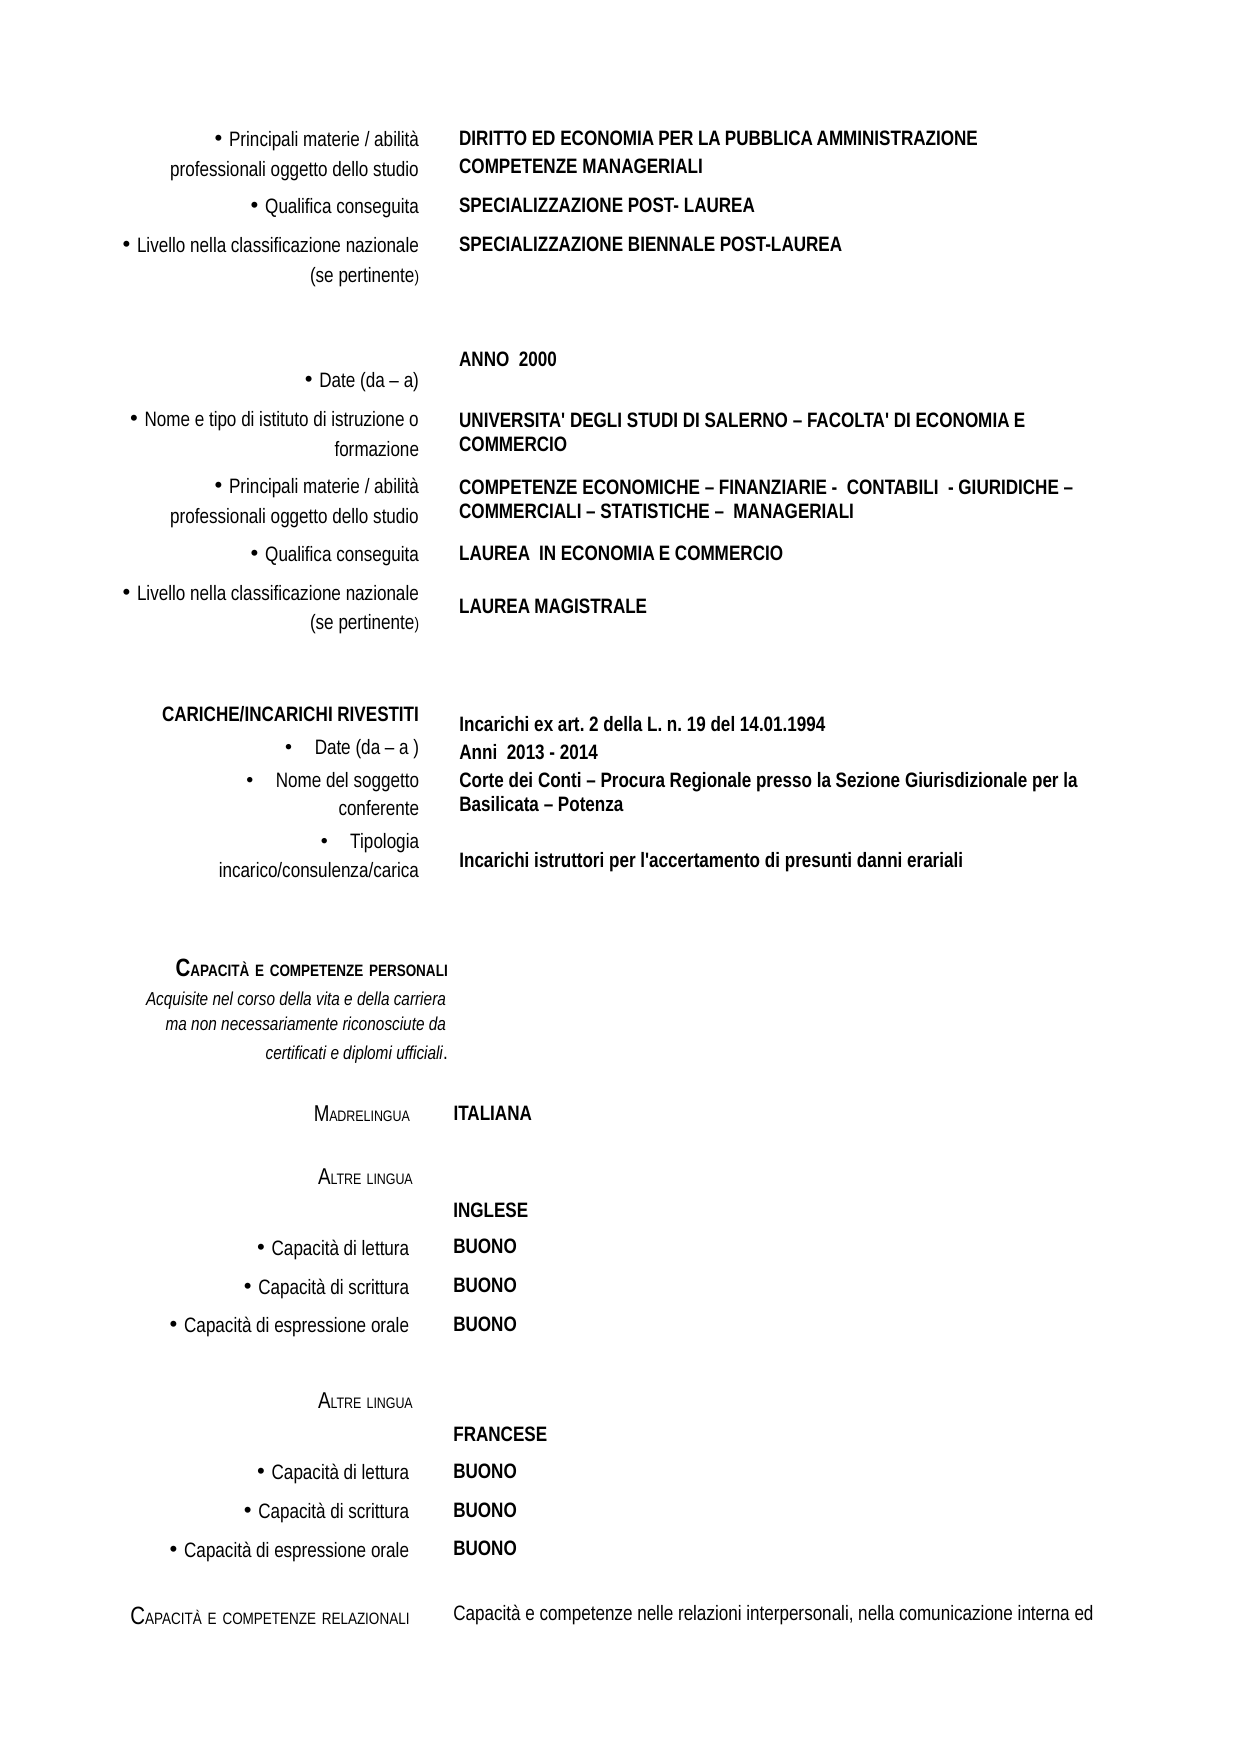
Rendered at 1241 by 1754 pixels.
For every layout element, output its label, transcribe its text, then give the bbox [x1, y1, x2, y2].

table_cell [118, 1193, 415, 1227]
table_cell BUONO [450, 1266, 1122, 1304]
table_header Altre lingua [118, 1160, 415, 1192]
table_cell [422, 224, 456, 292]
table_header • Date (da – a) [118, 321, 422, 398]
table_cell [118, 1417, 415, 1451]
table_cell LAUREA IN ECONOMIA E COMMERCIO [456, 533, 1122, 572]
table_cell [415, 1266, 450, 1304]
table_header [415, 1160, 1122, 1192]
table_cell BUONO [450, 1529, 1122, 1568]
table_header [416, 1596, 450, 1635]
table_cell • Livello nella classificazione nazionale (se pertinente) [118, 224, 422, 292]
table_cell [422, 398, 456, 466]
table_header ITALIANA [450, 1095, 1122, 1132]
table_cell [415, 1417, 450, 1451]
table_cell FRANCESE [450, 1417, 1122, 1451]
table_cell [422, 466, 456, 533]
table_header [422, 697, 456, 887]
table_cell • Capacità di lettura [118, 1227, 415, 1266]
table_cell • Livello nella classificazione nazionale (se pertinente) [118, 572, 422, 639]
table_cell SPECIALIZZAZIONE BIENNALE POST-LAUREA [456, 224, 1122, 292]
table_cell INGLESE [450, 1193, 1122, 1227]
table_cell [422, 572, 456, 639]
table_cell [415, 1529, 450, 1568]
table_cell SPECIALIZZAZIONE POST- LAUREA [456, 186, 1122, 224]
table_cell BUONO [450, 1227, 1122, 1266]
table_cell • Principali materie / abilità professionali oggetto dello studio [118, 118, 422, 186]
table_header ANNO 2000 [456, 321, 1122, 398]
table_cell • Capacità di scrittura [118, 1266, 415, 1304]
table_cell LAUREA MAGISTRALE [456, 572, 1122, 639]
table_cell [415, 1227, 450, 1266]
table_header Incarichi ex art. 2 della L. n. 19 del 14.01.1994 Anni 2013 - 2014 Corte dei Conti – Procura Regionale presso la Sezione Giurisdizionale per la Basilicata – Potenza Incarichi istruttori per l'accertamento di presunti danni erariali [456, 697, 1123, 887]
table_cell • Nome e tipo di istituto di istruzione o formazione [118, 398, 422, 466]
table_cell • Principali materie / abilità professionali oggetto dello studio [118, 466, 422, 533]
table_header Capacità e competenze nelle relazioni interpersonali, nella comunicazione interna ed [450, 1596, 1122, 1635]
table_cell • Capacità di lettura [118, 1451, 415, 1490]
table_header • Capacità di scrittura [118, 1490, 415, 1529]
table_header [415, 1490, 450, 1529]
table_header [415, 1385, 1122, 1417]
table_header [422, 321, 456, 398]
table_cell BUONO [450, 1305, 1122, 1343]
table_cell • Capacità di espressione orale [118, 1529, 415, 1568]
table_header BUONO [450, 1490, 1122, 1529]
table_header Madrelingua [118, 1095, 416, 1132]
table_cell COMPETENZE ECONOMICHE – FINANZIARIE - CONTABILI - GIURIDICHE – COMMERCIALI – STATISTICHE – MANAGERIALI [456, 466, 1122, 533]
table_cell UNIVERSITA' DEGLI STUDI DI SALERNO – FACOLTA' DI ECONOMIA E COMMERCIO [456, 398, 1122, 466]
table_cell [415, 1305, 450, 1343]
table_header Capacità e competenze relazionali [118, 1596, 416, 1635]
table_cell [415, 1193, 450, 1227]
table_cell DIRITTO ED ECONOMIA PER LA PUBBLICA AMMINISTRAZIONE COMPETENZE MANAGERIALI [456, 118, 1122, 186]
table_cell [415, 1451, 450, 1490]
table_header Capacità e competenze personali Acquisite nel corso della vita e della carriera ma non necessariamente riconosciute da certificati e diplomi ufficiali. [118, 916, 451, 1066]
table_cell • Qualifica conseguita [118, 186, 422, 224]
table_header [416, 1095, 450, 1132]
table_cell • Capacità di espressione orale [118, 1305, 415, 1343]
table_cell [422, 533, 456, 572]
table_cell BUONO [450, 1451, 1122, 1490]
table_header Altre lingua [118, 1385, 415, 1417]
table_cell [422, 118, 456, 186]
table_cell • Qualifica conseguita [118, 533, 422, 572]
table_cell [422, 186, 456, 224]
table_header CARICHE/INCARICHI RIVESTITI Date (da – a ) Nome del soggetto conferente Tipologia incarico/consulenza/carica [120, 697, 422, 887]
